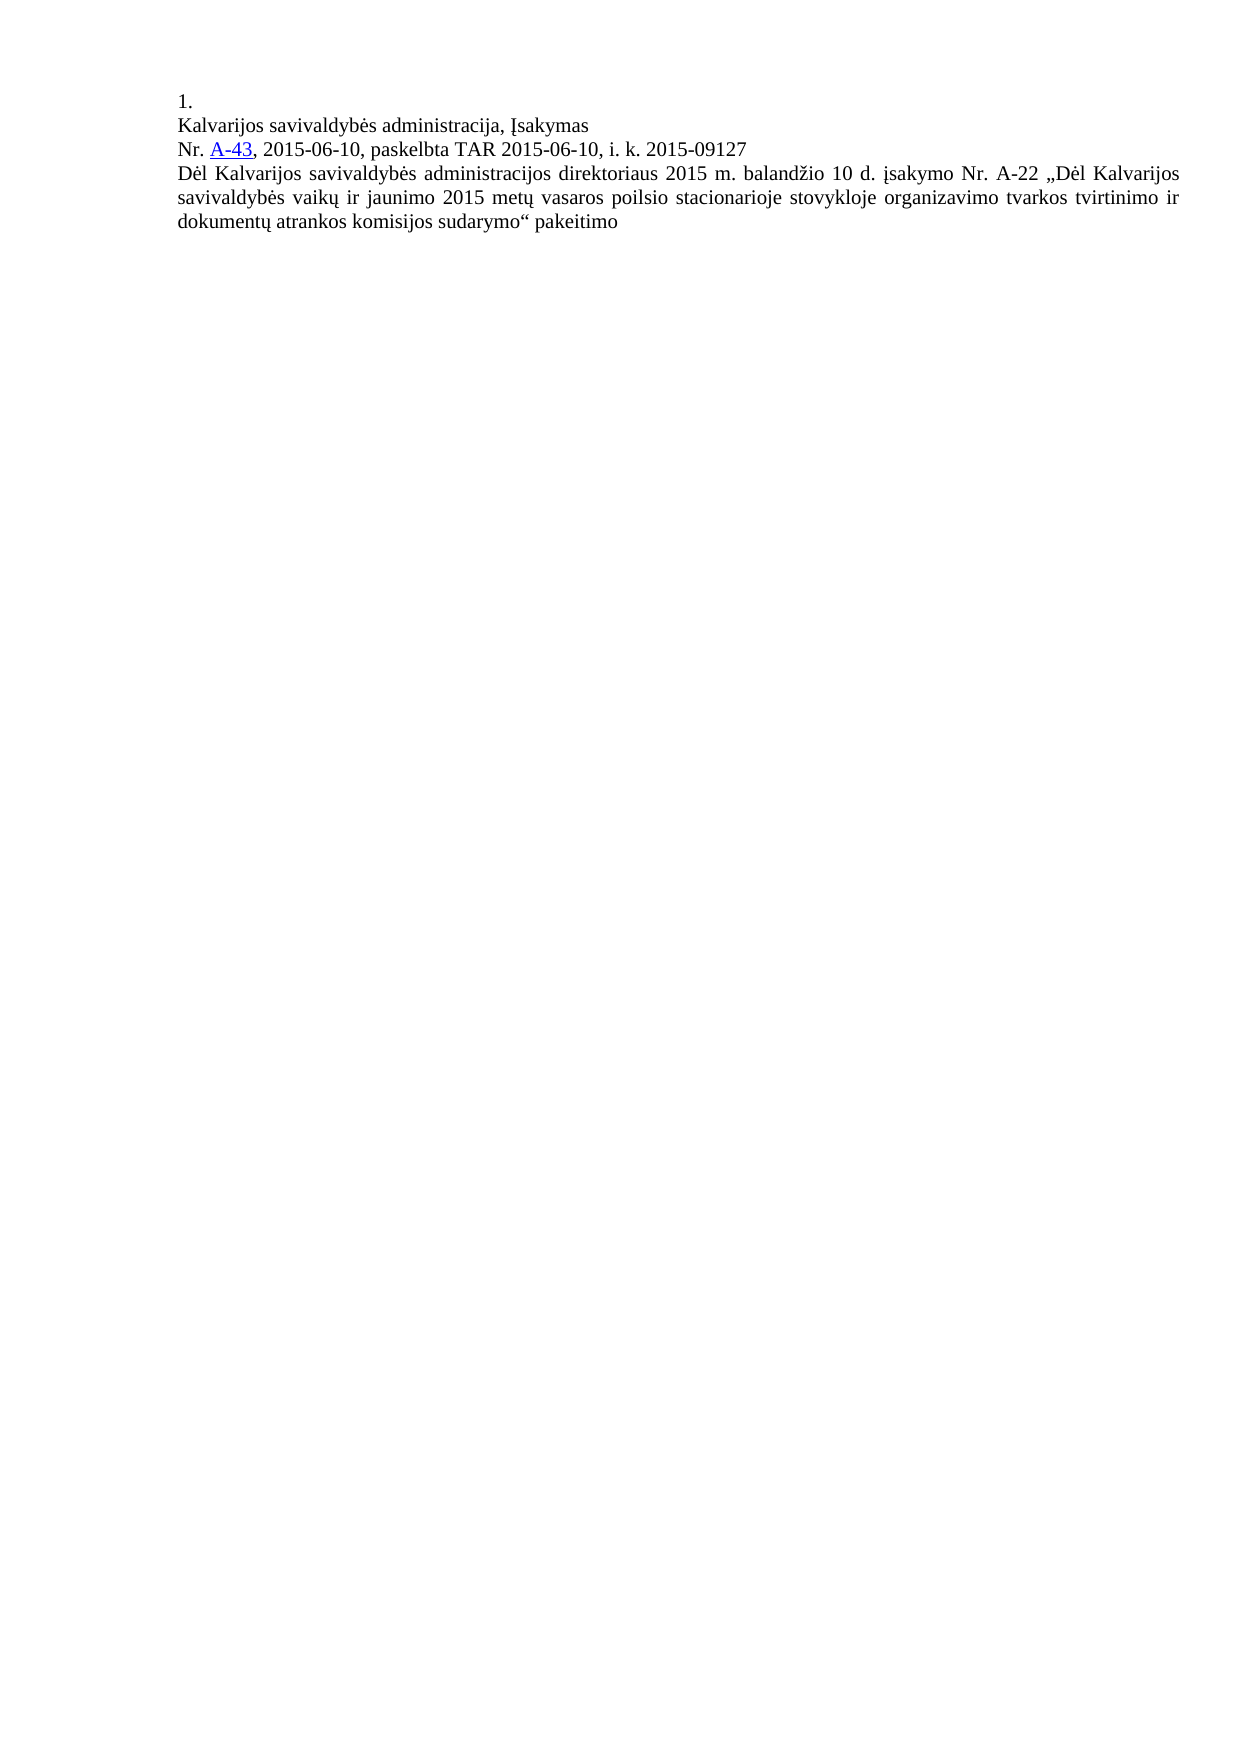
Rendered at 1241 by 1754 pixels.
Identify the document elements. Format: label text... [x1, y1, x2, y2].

text Dėl Kalvarijos savivaldybės administracijos direktoriaus 2015 m. balandžio 10 d. įsakymo Nr. A-22 „Dėl Kalvarijos savivaldybės vaikų ir jaunimo 2015 metų vasaros poilsio stacionarioje stovykloje organizavimo tvarkos tvirtinimo ir dokumentų atrankos komisijos sudarymo“ pakeitimo [177, 161, 1181, 233]
text Kalvarijos savivaldybės administracija, Įsakymas [177, 113, 1181, 137]
text Nr. A-43, 2015-06-10, paskelbta TAR 2015-06-10, i. k. 2015-09127 [177, 137, 1181, 161]
text 1. [177, 89, 1181, 113]
